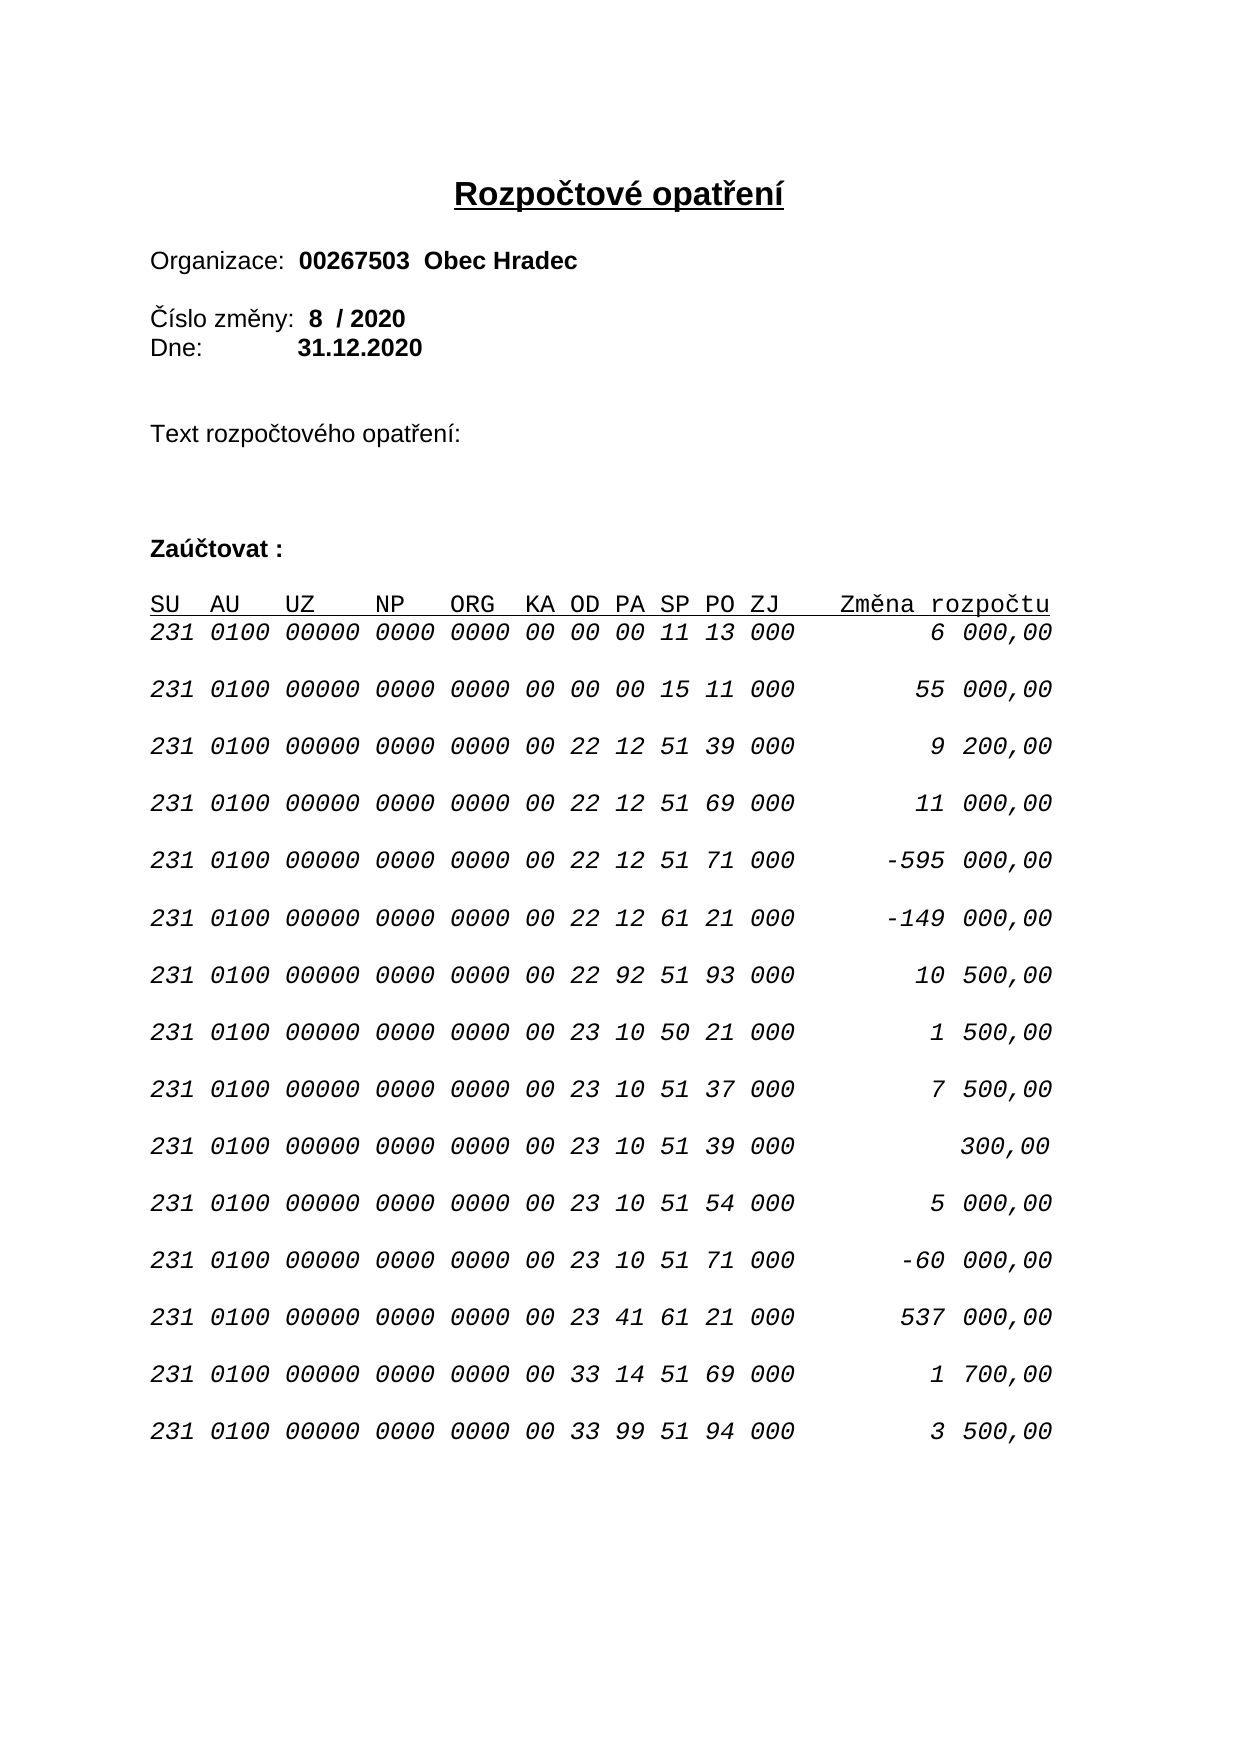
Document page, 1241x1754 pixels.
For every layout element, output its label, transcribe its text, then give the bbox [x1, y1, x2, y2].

text SU AU UZ NP ORG KA OD PA SP PO ZJ Změna rozpočtu [150, 591, 1087, 620]
text 231 0100 00000 0000 0000 00 00 00 11 13 000 6 000,00 [150, 620, 1087, 648]
subtitle Rozpočtové opatření [150, 174, 1087, 213]
text 231 0100 00000 0000 0000 00 23 10 51 54 000 5 000,00 [150, 1191, 1087, 1219]
text Text rozpočtového opatření: [150, 419, 1087, 448]
text 231 0100 00000 0000 0000 00 23 41 61 21 000 537 000,00 [150, 1305, 1087, 1333]
text 231 0100 00000 0000 0000 00 33 14 51 69 000 1 700,00 [150, 1362, 1087, 1390]
subtitle Číslo změny: 8 / 2020 [150, 304, 1087, 333]
subtitle Organizace: 00267503 Obec Hradec [150, 242, 1087, 275]
text 231 0100 00000 0000 0000 00 22 12 51 69 000 11 000,00 [150, 791, 1087, 819]
subtitle Dne: 31.12.2020 [150, 333, 1087, 361]
text 231 0100 00000 0000 0000 00 00 00 15 11 000 55 000,00 [150, 677, 1087, 705]
text 231 0100 00000 0000 0000 00 22 12 51 71 000 -595 000,00 [150, 848, 1087, 876]
text 231 0100 00000 0000 0000 00 23 10 51 39 000 300,00 [150, 1133, 1087, 1162]
text 231 0100 00000 0000 0000 00 23 10 51 37 000 7 500,00 [150, 1076, 1087, 1105]
text 231 0100 00000 0000 0000 00 33 99 51 94 000 3 500,00 [150, 1419, 1087, 1447]
text 231 0100 00000 0000 0000 00 22 12 51 39 000 9 200,00 [150, 734, 1087, 762]
text 231 0100 00000 0000 0000 00 23 10 51 71 000 -60 000,00 [150, 1248, 1087, 1276]
subtitle Zaúčtovat : [150, 534, 1087, 563]
text 231 0100 00000 0000 0000 00 22 92 51 93 000 10 500,00 [150, 962, 1087, 991]
text 231 0100 00000 0000 0000 00 22 12 61 21 000 -149 000,00 [150, 905, 1087, 933]
text 231 0100 00000 0000 0000 00 23 10 50 21 000 1 500,00 [150, 1019, 1087, 1048]
